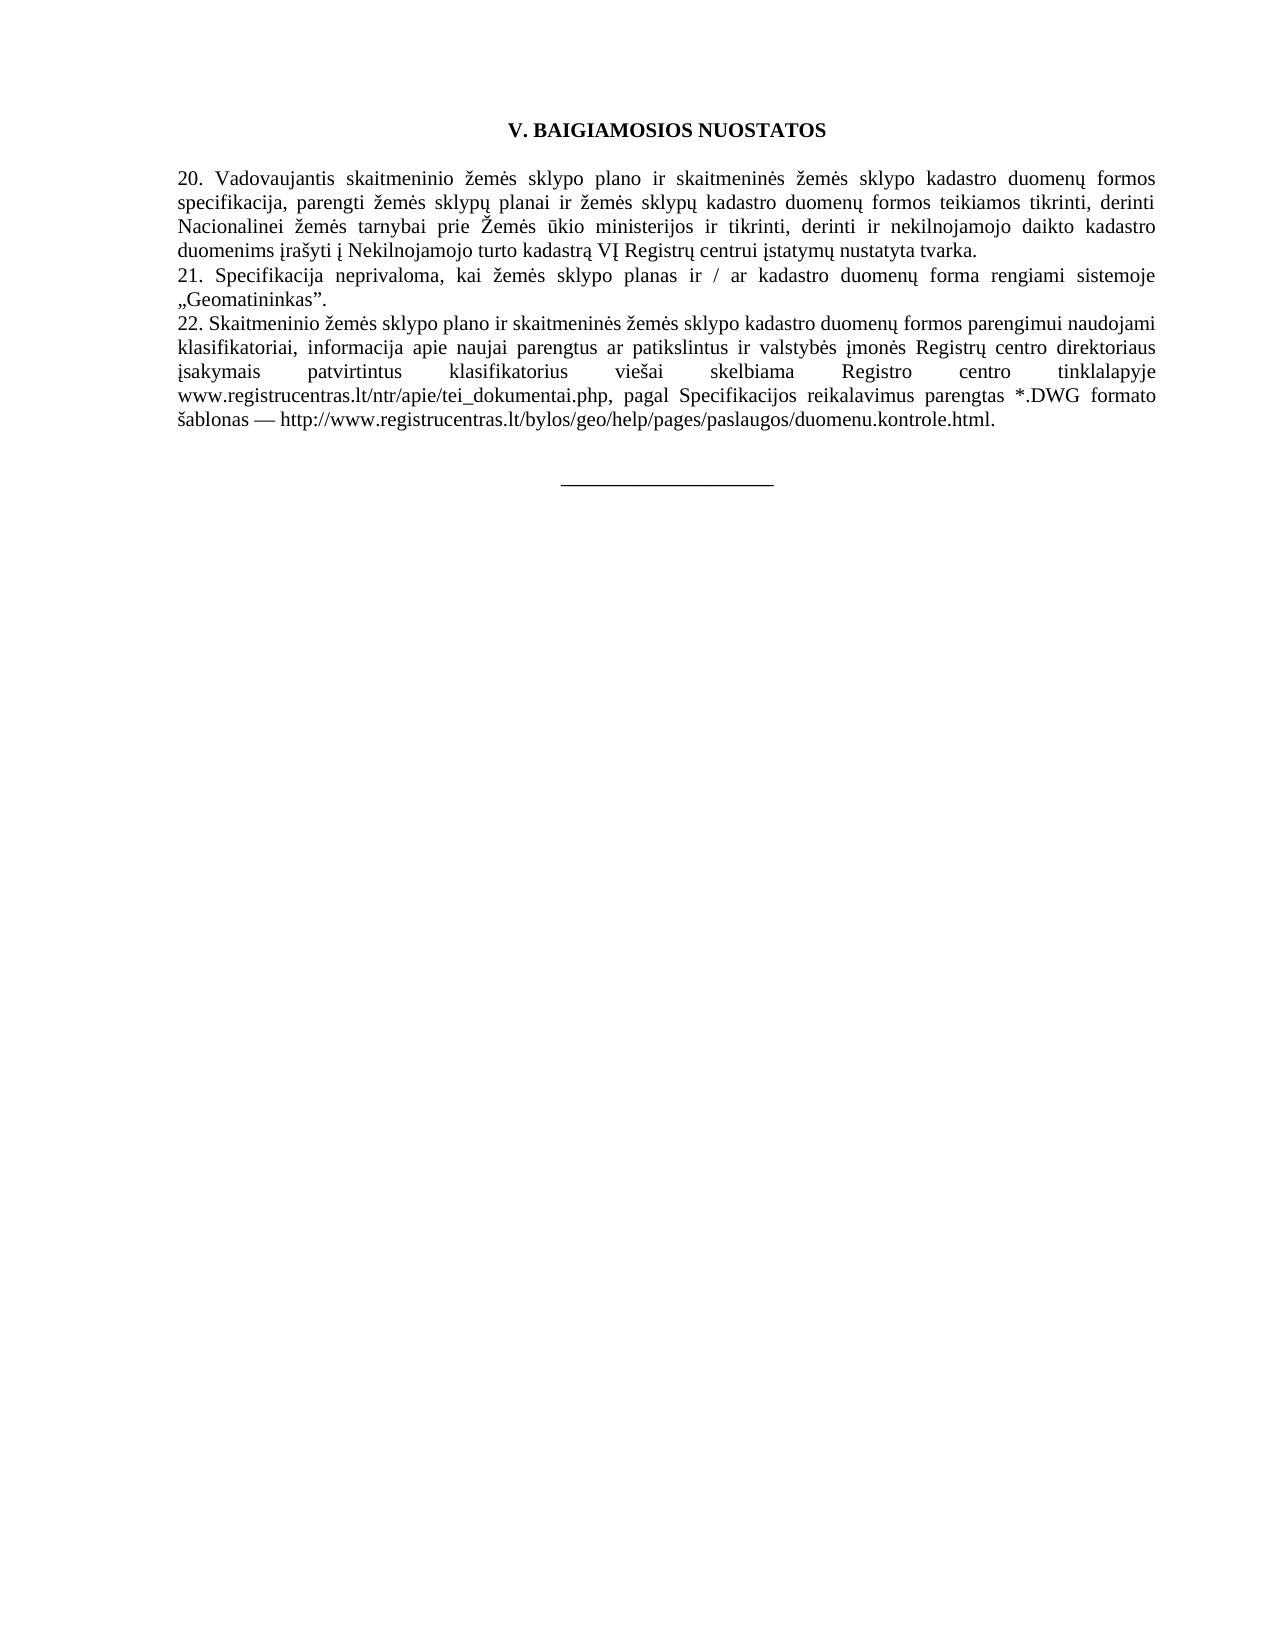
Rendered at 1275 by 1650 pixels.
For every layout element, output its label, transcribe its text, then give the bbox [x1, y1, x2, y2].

text _________________ [177, 460, 1157, 488]
text 21. Specifikacija neprivaloma, kai žemės sklypo planas ir / ar kadastro duomenų forma rengiami sistemoje „Geomatininkas”. [177, 262, 1157, 311]
text 20. Vadovaujantis skaitmeninio žemės sklypo plano ir skaitmeninės žemės sklypo kadastro duomenų formos specifikacija, parengti žemės sklypų planai ir žemės sklypų kadastro duomenų formos teikiamos tikrinti, derinti Nacionalinei žemės tarnybai prie Žemės ūkio ministerijos ir tikrinti, derinti ir nekilnojamojo daikto kadastro duomenims įrašyti į Nekilnojamojo turto kadastrą VĮ Registrų centrui įstatymų nustatyta tvarka. [177, 166, 1157, 262]
text V. baigiamosios nuostatos [177, 118, 1157, 142]
text 22. Skaitmeninio žemės sklypo plano ir skaitmeninės žemės sklypo kadastro duomenų formos parengimui naudojami klasifikatoriai, informacija apie naujai parengtus ar patikslintus ir valstybės įmonės Registrų centro direktoriaus įsakymais patvirtintus klasifikatorius viešai skelbiama Registro centro tinklalapyje www.registrucentras.lt/ntr/apie/tei_dokumentai.php, pagal Specifikacijos reikalavimus parengtas *.DWG formato šablonas — http://www.registrucentras.lt/bylos/geo/help/pages/paslaugos/duomenu.kontrole.html. [177, 311, 1157, 431]
